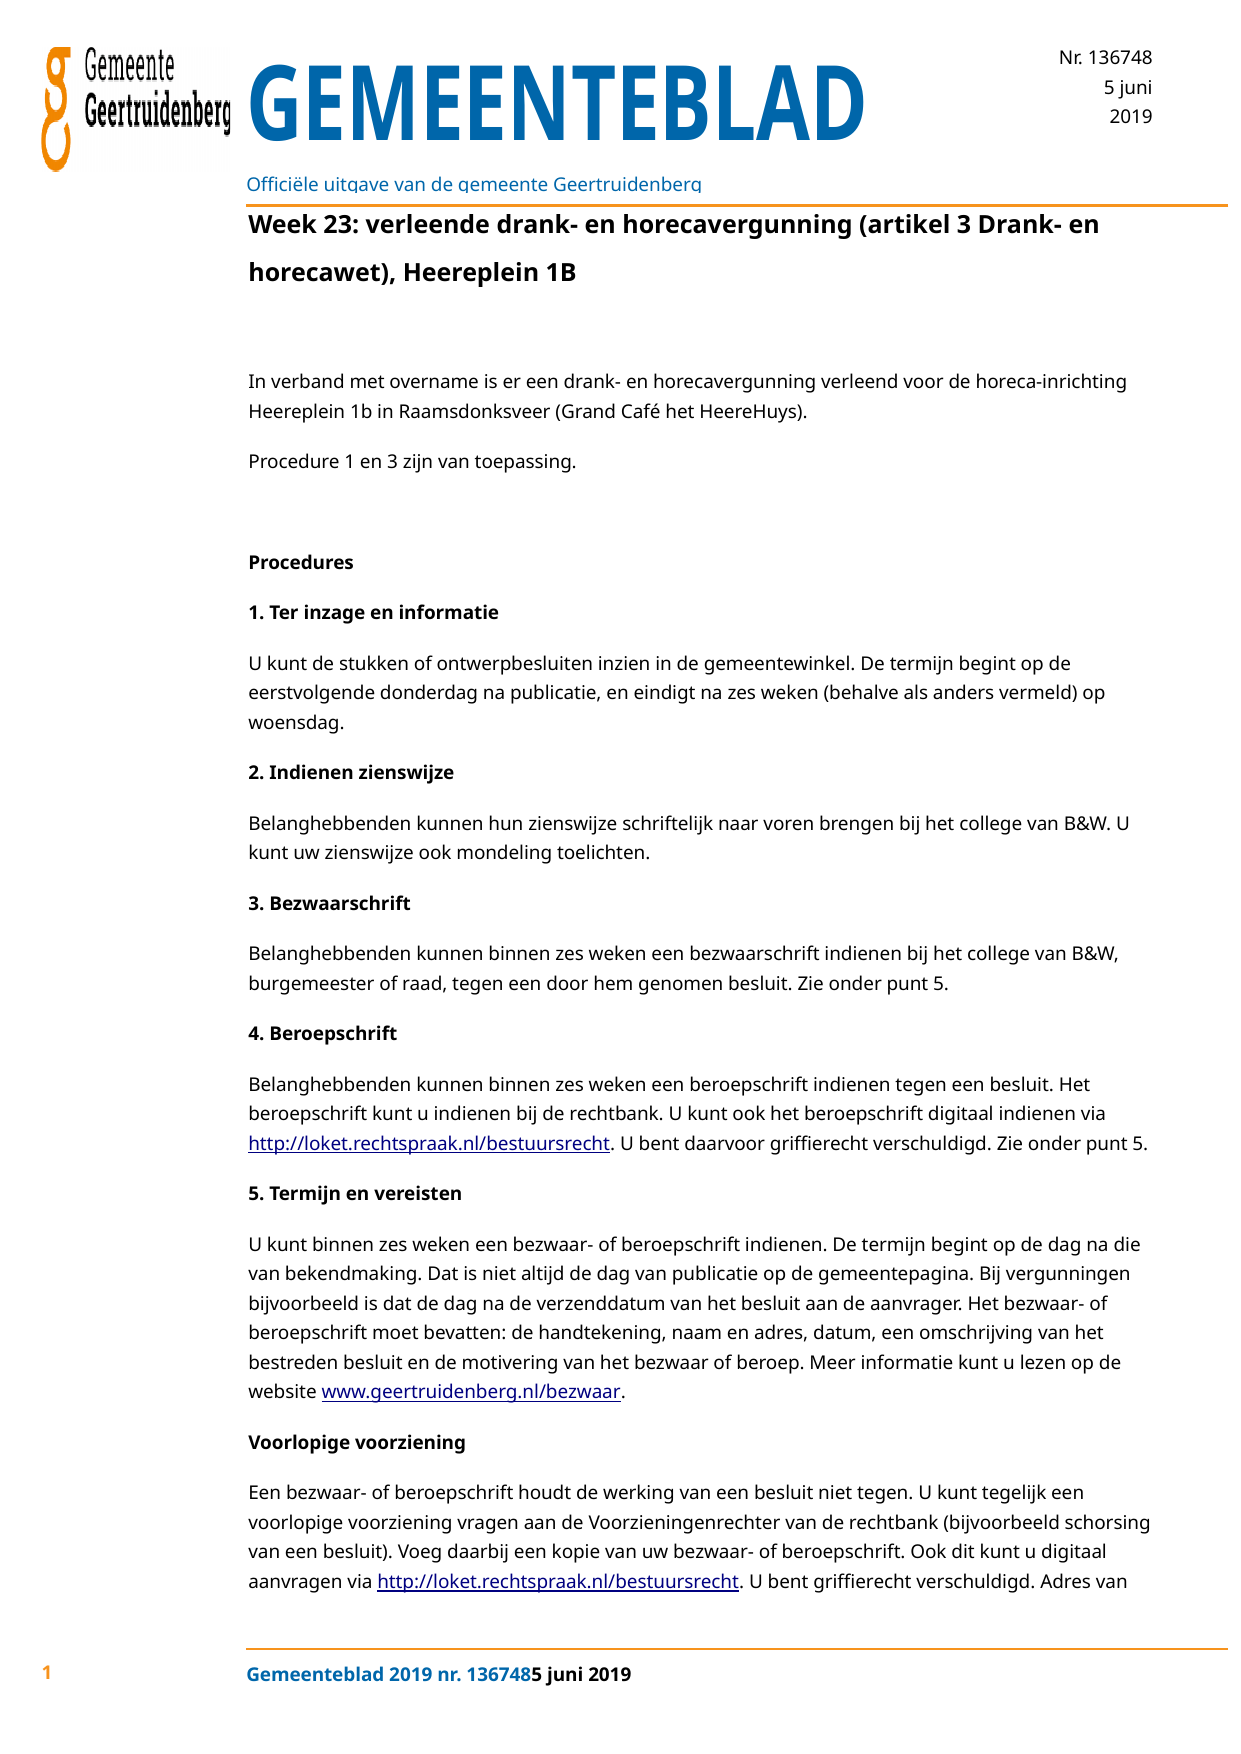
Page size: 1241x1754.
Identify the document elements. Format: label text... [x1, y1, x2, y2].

text U kunt de stukken of ontwerpbesluiten inzien in de gemeentewinkel. De termijn begint op de eerstvolgende donderdag na publicatie, en eindigt na zes weken (behalve als anders vermeld) op woensdag. [248, 650, 1152, 735]
text 2. Indienen zienswijze [248, 759, 1152, 785]
text Procedures [248, 549, 1152, 575]
text Week 23: verleende drank- en horecavergunning (artikel 3 Drank- en horecawet), Heereplein 1B [248, 207, 1152, 288]
text Belanghebbenden kunnen binnen zes weken een bezwaarschrift indienen bij het college van B&W, burgemeester of raad, tegen een door hem genomen besluit. Zie onder punt 5. [248, 940, 1152, 996]
text 4. Beroepschrift [248, 1020, 1152, 1046]
text Belanghebbenden kunnen hun zienswijze schriftelijk naar voren brengen bij het college van B&W. U kunt uw zienswijze ook mondeling toelichten. [248, 810, 1152, 865]
picture [41, 47, 231, 172]
text Een bezwaar- of beroepschrift houdt de werking van een besluit niet tegen. U kunt tegelijk een voorlopige voorziening vragen aan de Voorzieningenrechter van de rechtbank (bijvoorbeeld schorsing van een besluit). Voeg daarbij een kopie van uw bezwaar- of beroepschrift. Ook dit kunt u digitaal aanvragen via http://loket.rechtspraak.nl/bestuursrecht. U bent griffierecht verschuldigd. Adres van [248, 1479, 1152, 1594]
text 5. Termijn en vereisten [248, 1180, 1152, 1206]
text Procedure 1 en 3 zijn van toepassing. [248, 448, 1152, 474]
text 3. Bezwaarschrift [248, 890, 1152, 916]
text In verband met overname is er een drank- en horecavergunning verleend voor de horeca-inrichting Heereplein 1b in Raamsdonksveer (Grand Café het HeereHuys). [248, 368, 1152, 424]
text 1. Ter inzage en informatie [248, 599, 1152, 625]
text Belanghebbenden kunnen binnen zes weken een beroepschrift indienen tegen een besluit. Het beroepschrift kunt u indienen bij de rechtbank. U kunt ook het beroepschrift digitaal indienen via http://loket.rechtspraak.nl/bestuursrecht. U bent daarvoor griffierecht verschuldigd. Zie onder punt 5. [248, 1071, 1152, 1156]
text U kunt binnen zes weken een bezwaar- of beroepschrift indienen. De termijn begint op de dag na die van bekendmaking. Dat is niet altijd de dag van publicatie op de gemeentepagina. Bij vergunningen bijvoorbeeld is dat de dag na de verzenddatum van het besluit aan de aanvrager. Het bezwaar- of beroepschrift moet bevatten: de handtekening, naam en adres, datum, een omschrijving van het bestreden besluit en de motivering van het bezwaar of beroep. Meer informatie kunt u lezen op de website www.geertruidenberg.nl/bezwaar. [248, 1231, 1152, 1404]
text Voorlopige voorziening [248, 1429, 1152, 1455]
